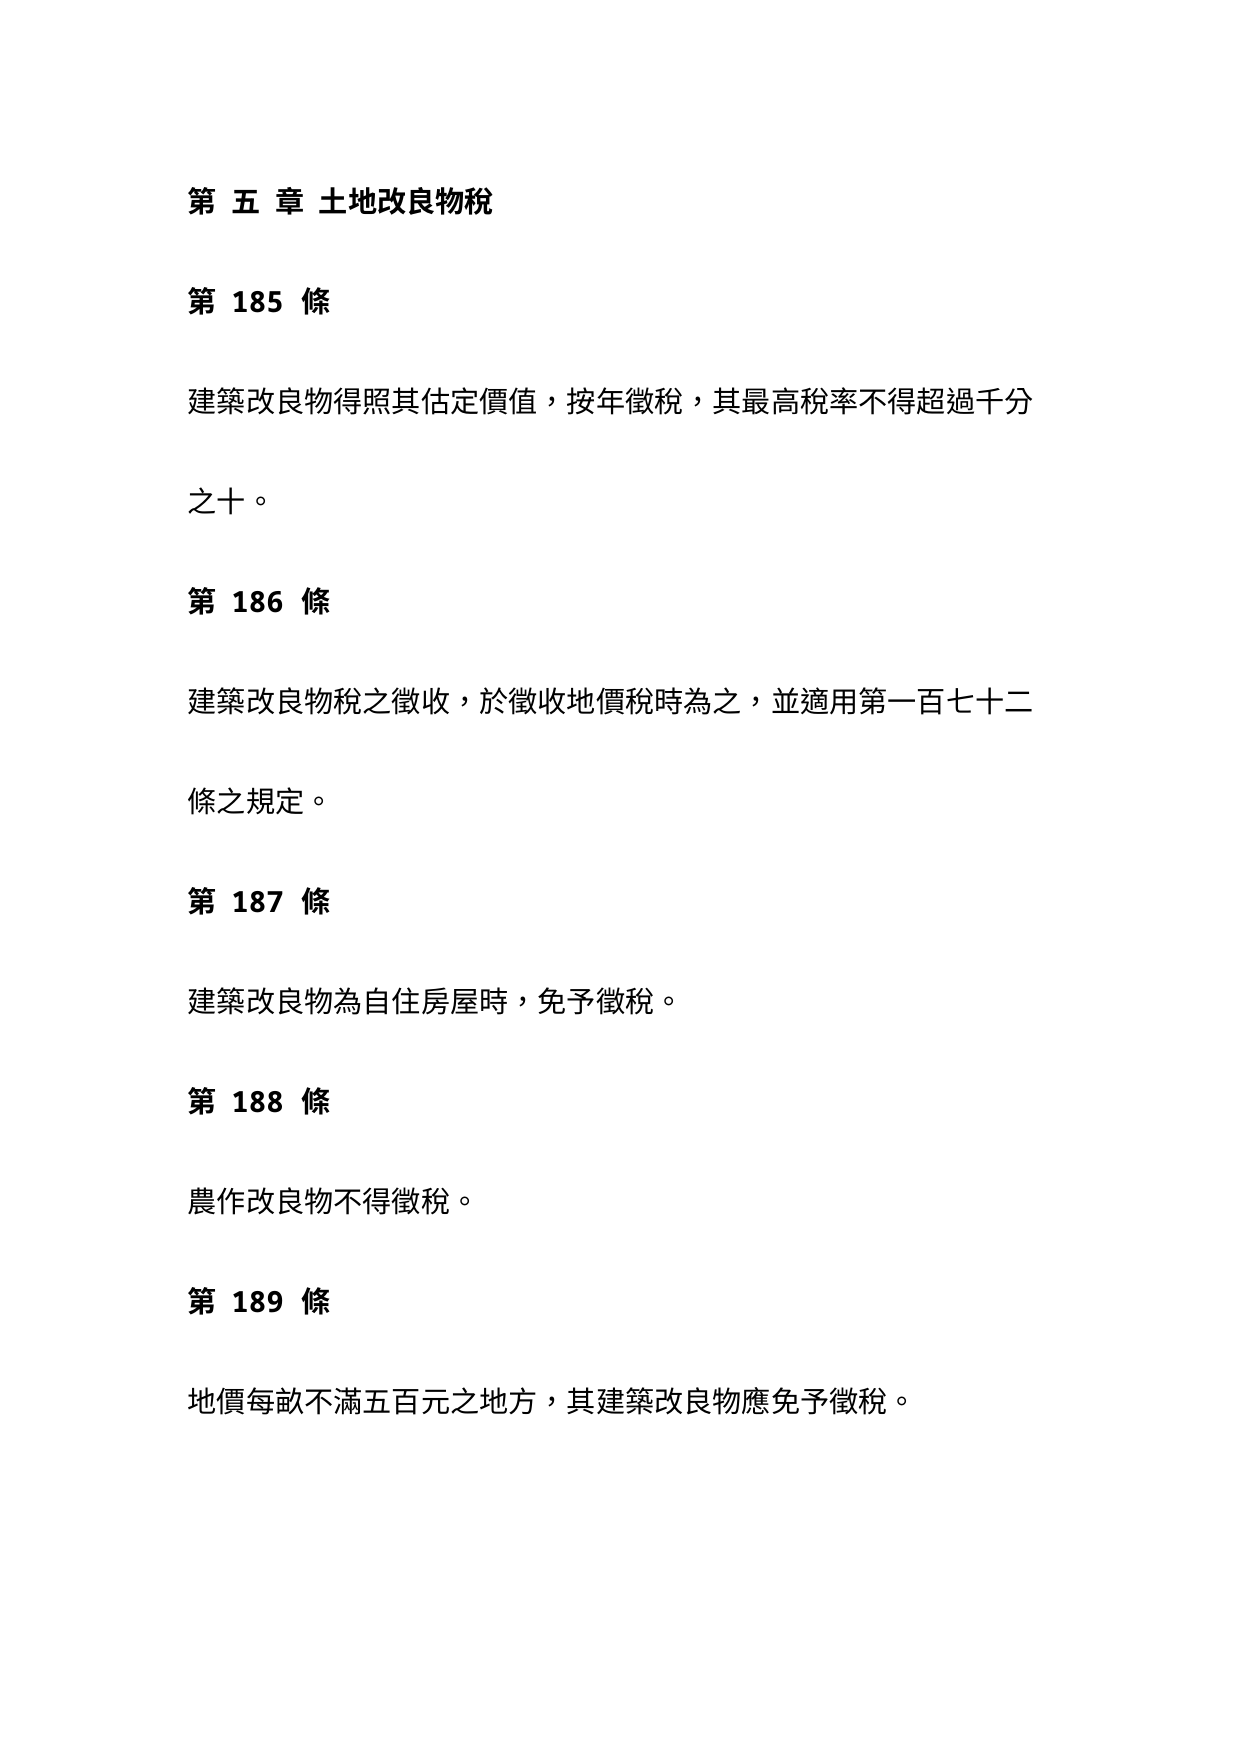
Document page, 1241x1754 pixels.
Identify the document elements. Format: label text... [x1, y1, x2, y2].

text 第 五 章 土地改良物稅 第 185 條 建築改良物得照其估定價值，按年徵稅，其最高稅率不得超過千分之十。 第 186 條 建築改良物稅之徵收，於徵收地價稅時為之，並適用第一百七十二條之規定。 第 187 條 建築改良物為自住房屋時，免予徵稅。 第 188 條 農作改良物不得徵稅。 第 189 條 地價每畝不滿五百元之地方，其建築改良物應免予徵稅。 [187, 158, 1053, 1421]
